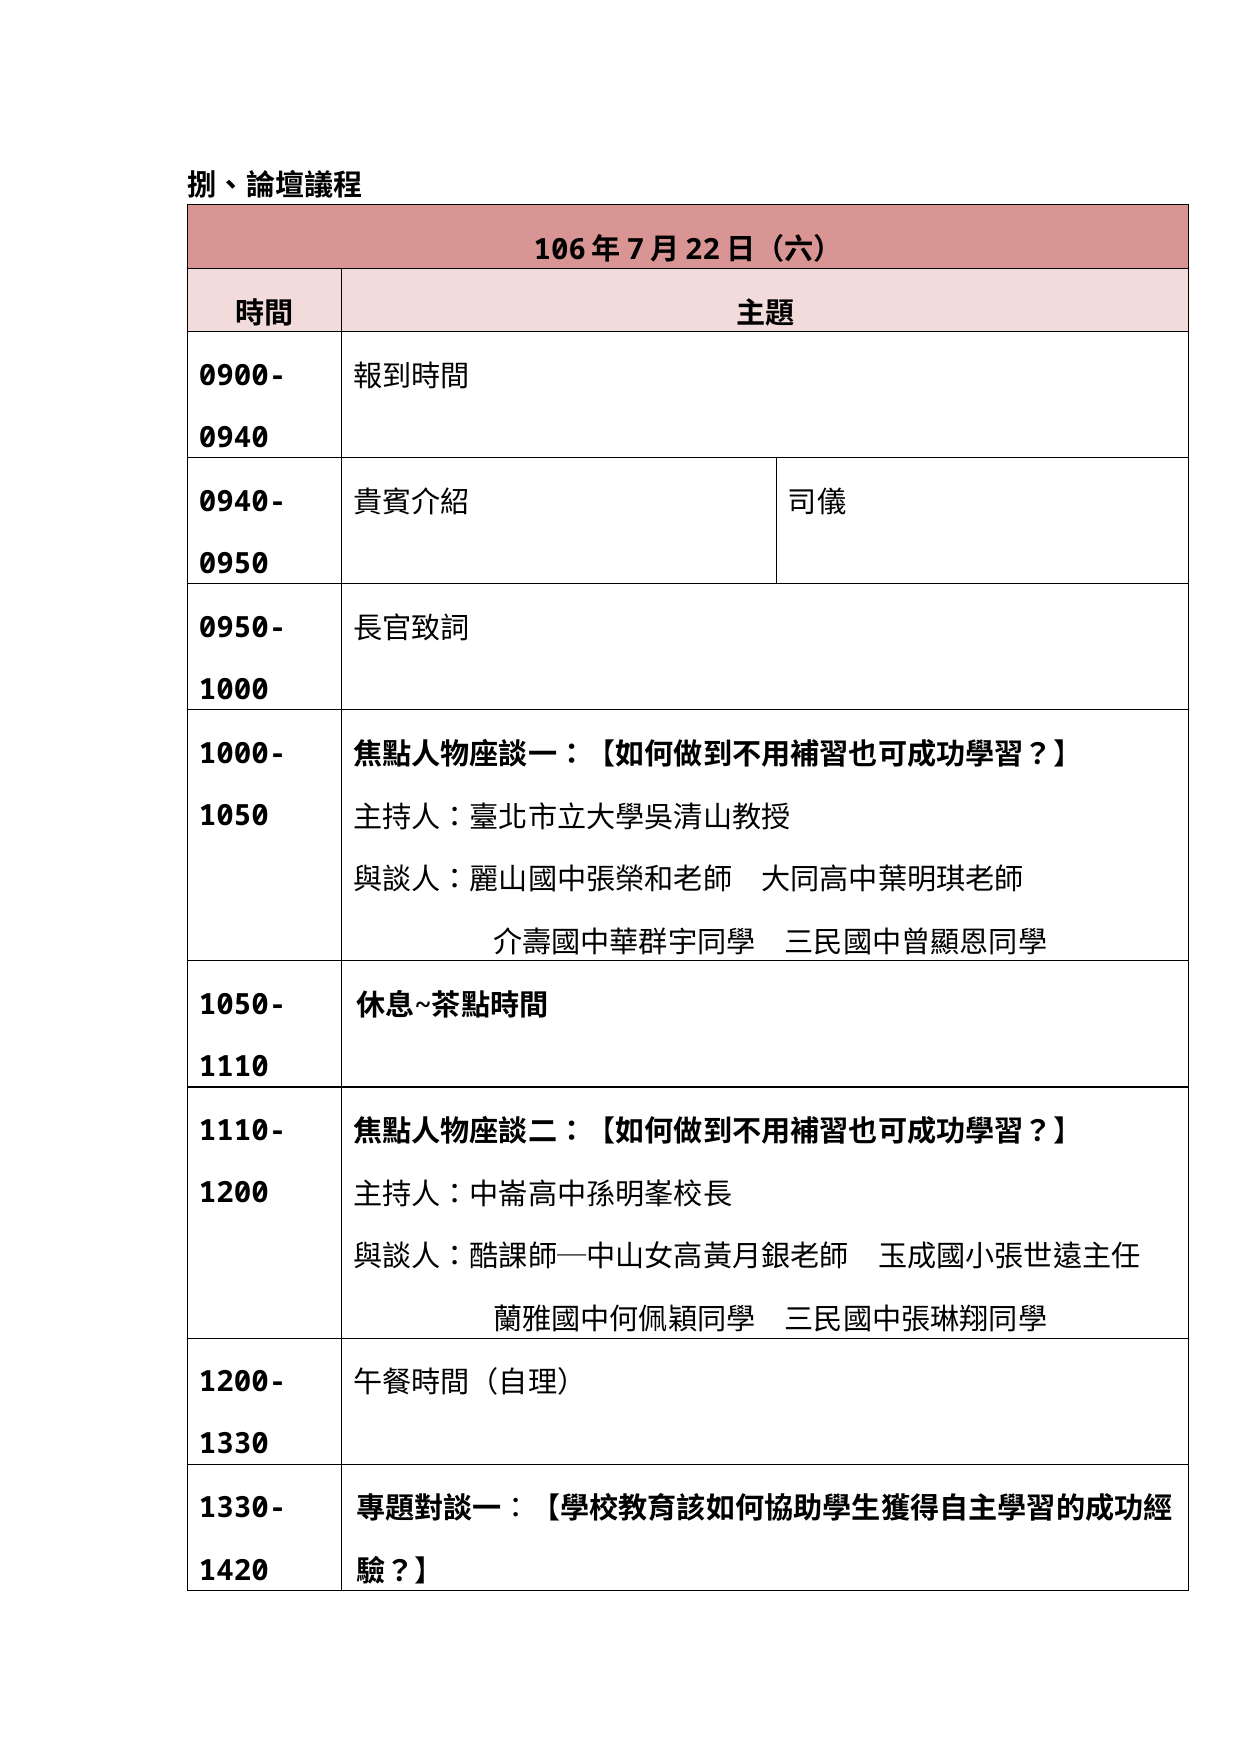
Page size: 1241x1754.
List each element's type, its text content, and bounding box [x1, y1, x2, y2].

table_cell 1000-1050 [188, 710, 341, 960]
table_cell 1200-1330 [188, 1339, 341, 1463]
table_cell 0950-1000 [188, 584, 341, 709]
table_cell 焦點人物座談一：【如何做到不用補習也可成功學習？】 主持人：臺北市立大學吳清山教授 與談人：麗山國中張榮和老師 大同高中葉明琪老師 介壽國中華群宇同學 三民國中曾顯恩同學 [342, 710, 1188, 960]
text 捌、論壇議程 [187, 158, 1053, 204]
table_header 106年7月22日（六） [188, 205, 1188, 268]
table_cell 專題對談一：【學校教育該如何協助學生獲得自主學習的成功經驗？】 [342, 1465, 1188, 1589]
table_cell 1330-1420 [188, 1465, 341, 1589]
table_cell 午餐時間（自理） [342, 1339, 1188, 1463]
table_cell 主題 [342, 269, 1188, 331]
table_cell 休息~茶點時間 [342, 961, 1188, 1086]
table_cell 時間 [188, 269, 341, 331]
table_cell 司儀 [777, 458, 1188, 583]
table_cell 1110-1200 [188, 1088, 341, 1337]
table_cell 報到時間 [342, 332, 1188, 457]
table_cell 長官致詞 [342, 584, 1188, 709]
table_cell 0940-0950 [188, 458, 341, 583]
table_cell 0900-0940 [188, 332, 341, 457]
table_cell 1050-1110 [188, 961, 341, 1086]
table_cell 焦點人物座談二：【如何做到不用補習也可成功學習？】 主持人：中崙高中孫明峯校長 與談人：酷課師─中山女高黃月銀老師 玉成國小張世遠主任 蘭雅國中何佩穎同學 三民國中張琳翔同學 [342, 1088, 1188, 1337]
table_cell 貴賓介紹 [342, 458, 776, 583]
